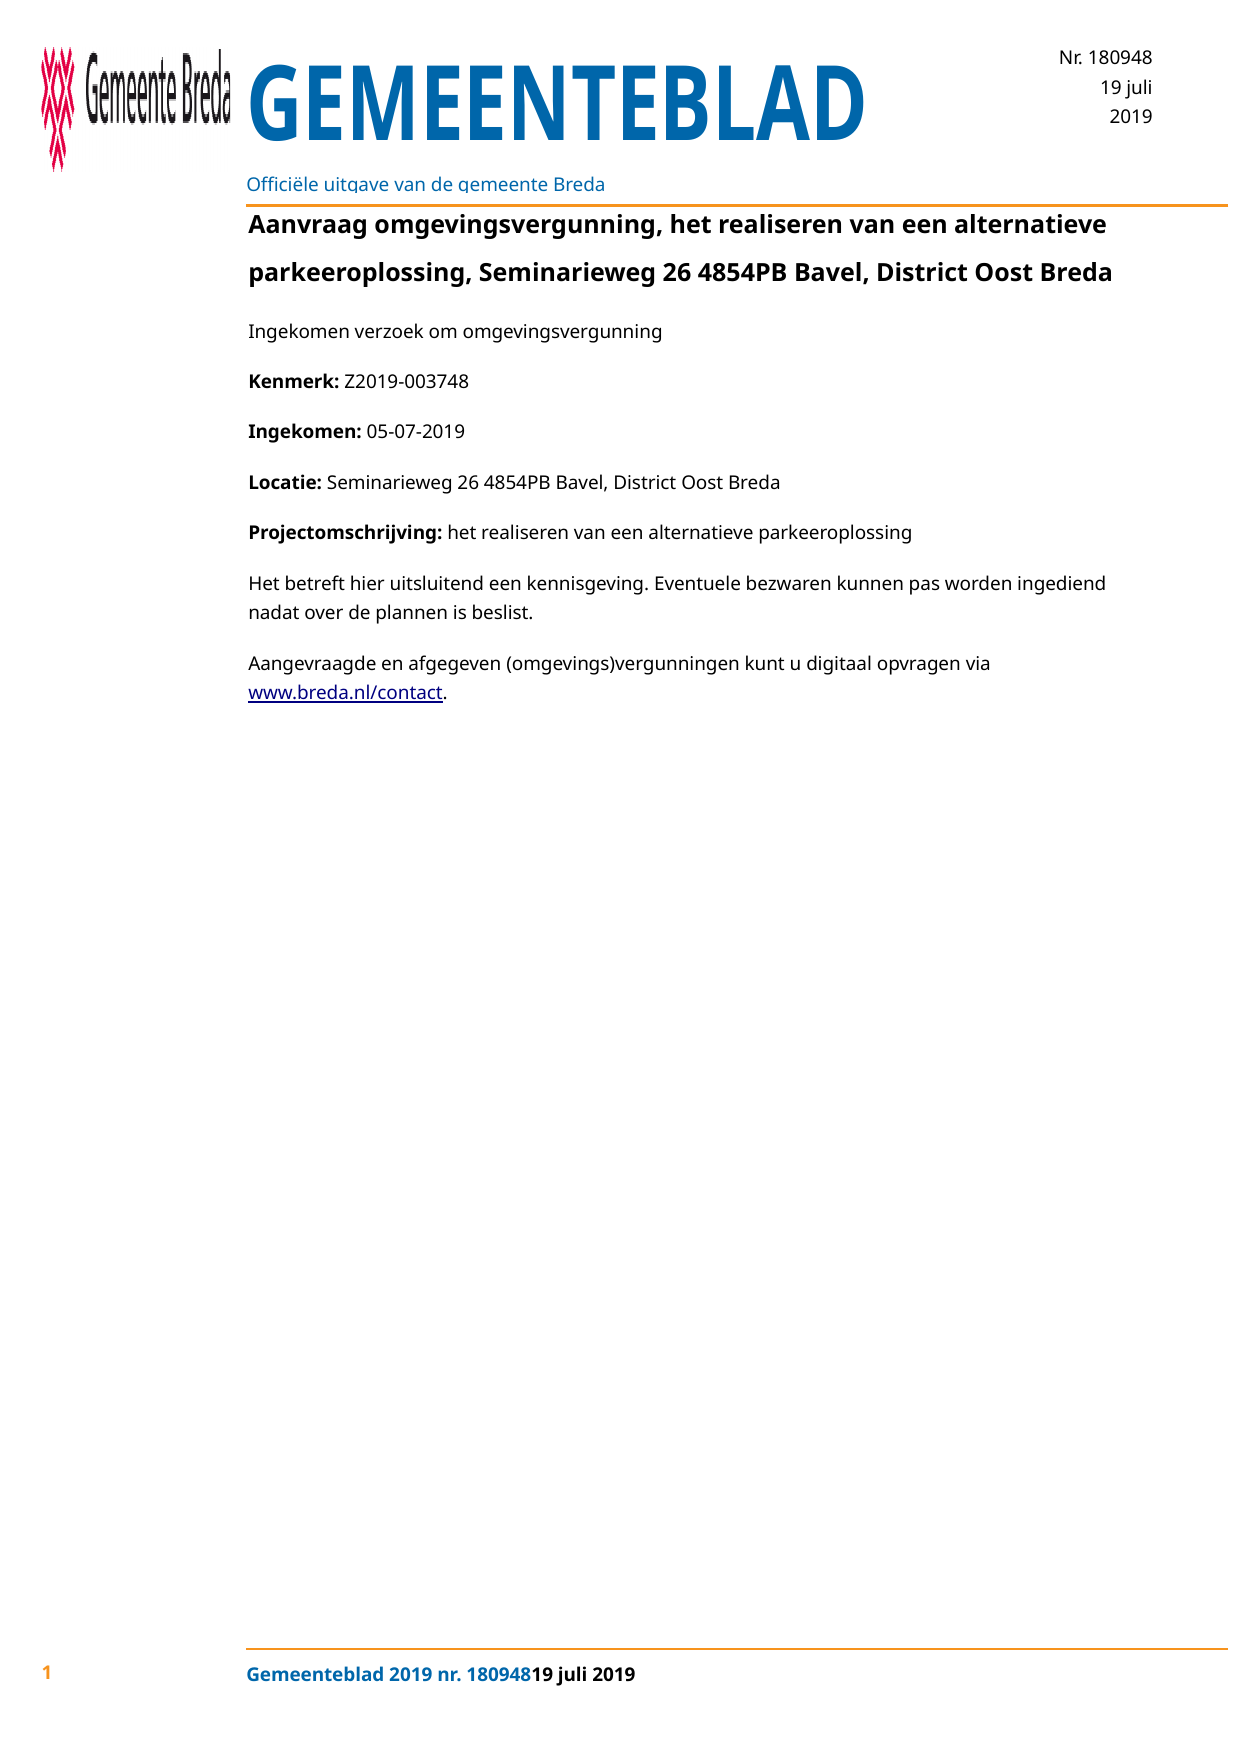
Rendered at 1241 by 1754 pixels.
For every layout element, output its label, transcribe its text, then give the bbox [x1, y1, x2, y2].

text Projectomschrijving: het realiseren van een alternatieve parkeeroplossing [248, 519, 1152, 545]
text Aanvraag omgevingsvergunning, het realiseren van een alternatieve parkeeroplossing, Seminarieweg 26 4854PB Bavel, District Oost Breda [248, 207, 1152, 288]
text Locatie: Seminarieweg 26 4854PB Bavel, District Oost Breda [248, 469, 1152, 495]
text Kenmerk: Z2019-003748 [248, 368, 1152, 394]
picture [41, 47, 231, 172]
text Aangevraagde en afgegeven (omgevings)vergunningen kunt u digitaal opvragen via www.breda.nl/contact. [248, 650, 1152, 705]
text Het betreft hier uitsluitend een kennisgeving. Eventuele bezwaren kunnen pas worden ingediend nadat over de plannen is beslist. [248, 570, 1152, 625]
text Ingekomen verzoek om omgevingsvergunning [248, 318, 1152, 344]
text Ingekomen: 05-07-2019 [248, 419, 1152, 444]
